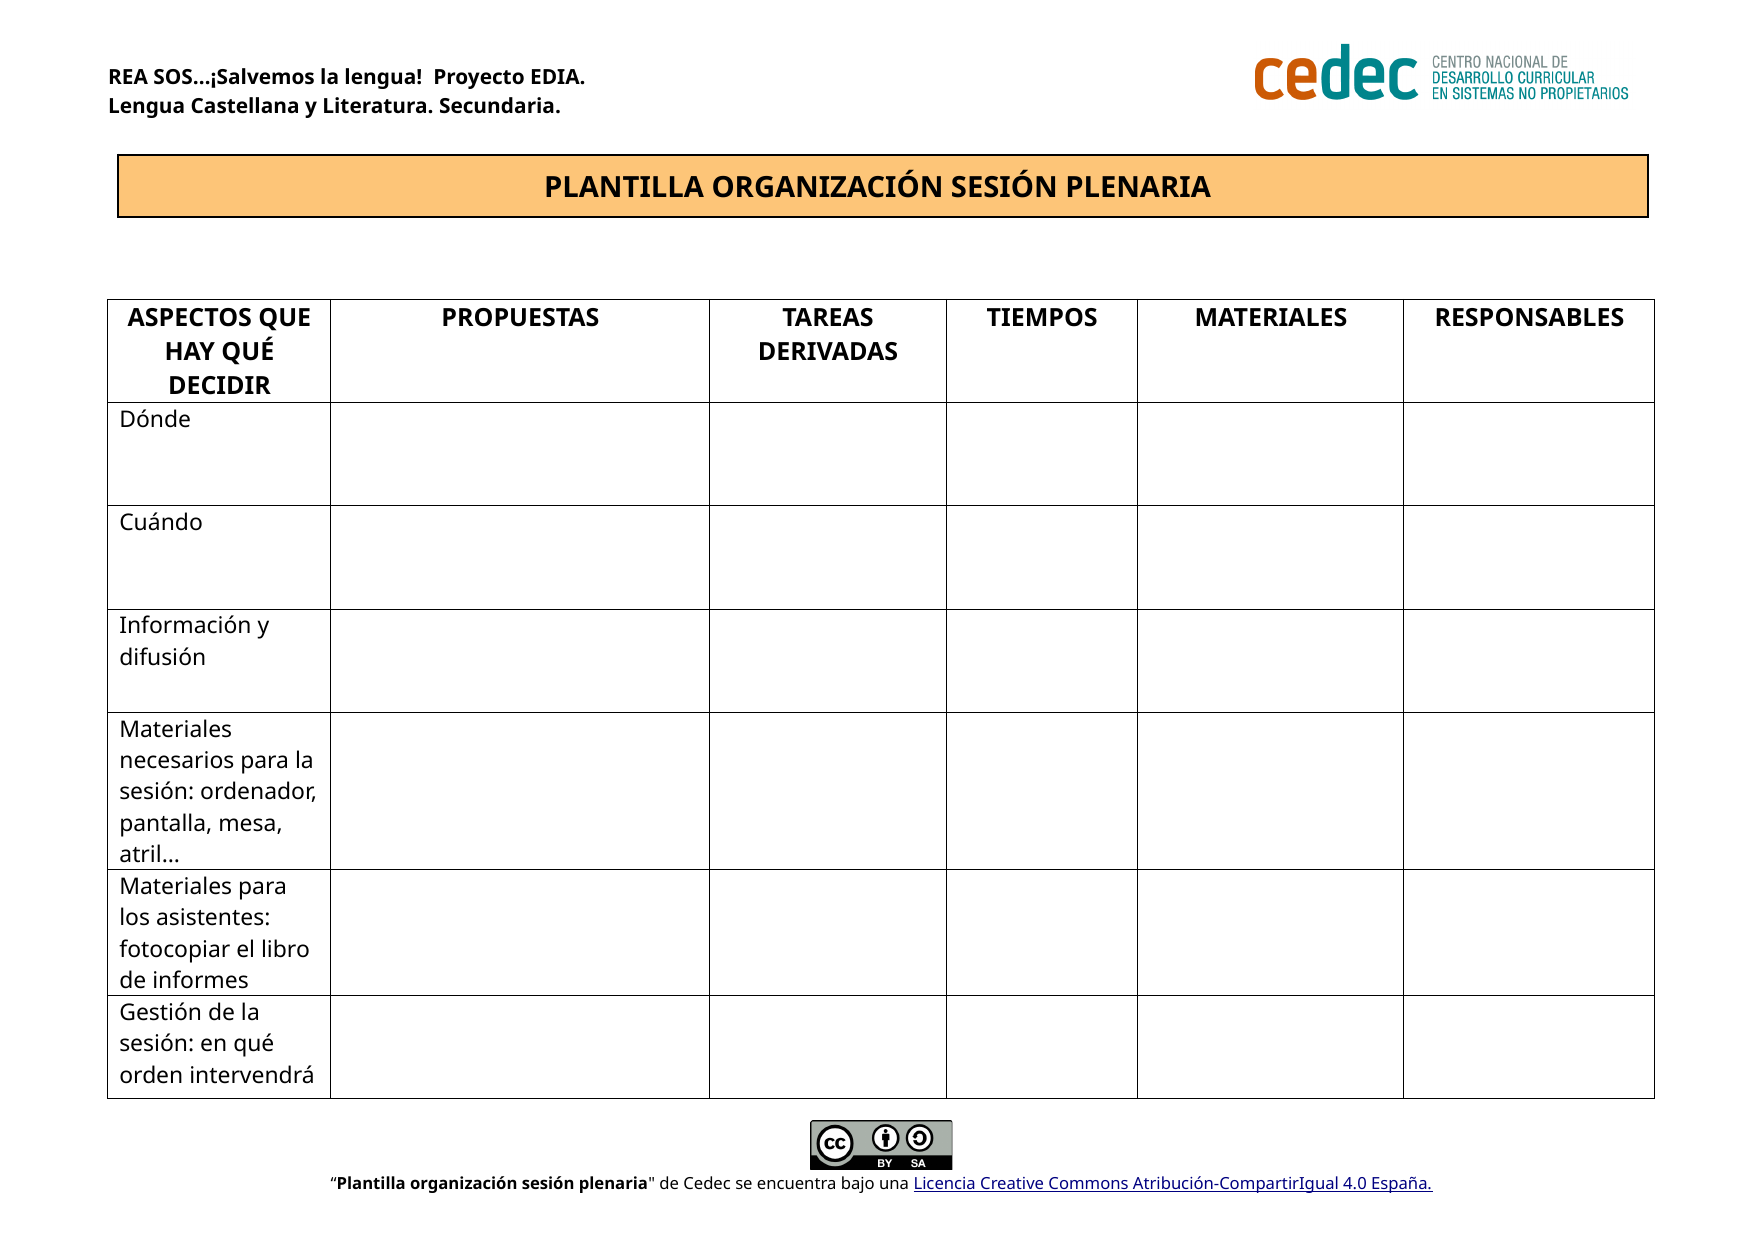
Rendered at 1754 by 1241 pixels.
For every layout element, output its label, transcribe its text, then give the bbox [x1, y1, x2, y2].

table_cell Cuándo [108, 506, 330, 608]
table_header TAREAS DERIVADAS [710, 300, 946, 402]
table_cell Gestión de la sesión: en qué orden intervendrá [108, 996, 330, 1098]
table_header TIEMPOS [947, 300, 1137, 402]
table_cell [947, 610, 1137, 712]
table_cell [1138, 610, 1403, 712]
table_cell Información y difusión [108, 610, 330, 712]
table_cell [331, 713, 709, 869]
table_cell [331, 870, 709, 995]
table_cell [1404, 996, 1654, 1098]
table_cell [947, 870, 1137, 995]
table_cell [947, 506, 1137, 608]
table_cell [947, 713, 1137, 869]
table_cell [947, 403, 1137, 505]
table_header PLANTILLA ORGANIZACIÓN SESIÓN PLENARIA [119, 156, 1647, 216]
picture [810, 1120, 953, 1170]
table_cell [710, 403, 946, 505]
table_cell [1404, 870, 1654, 995]
table_cell [710, 506, 946, 608]
table_header RESPONSABLES [1404, 300, 1654, 402]
table_cell [1138, 506, 1403, 608]
table_cell [710, 870, 946, 995]
table_cell [331, 506, 709, 608]
table_cell [1138, 403, 1403, 505]
table_cell [710, 610, 946, 712]
table_cell [331, 610, 709, 712]
table_cell [1404, 506, 1654, 608]
table_cell [1138, 713, 1403, 869]
table_cell [710, 713, 946, 869]
table_cell [1138, 870, 1403, 995]
table_cell [947, 996, 1137, 1098]
table_header MATERIALES [1138, 300, 1403, 402]
table_cell [1404, 610, 1654, 712]
picture [1252, 41, 1637, 110]
table_header PROPUESTAS [331, 300, 709, 402]
table_cell [1138, 996, 1403, 1098]
table_cell [331, 996, 709, 1098]
table_cell Dónde [108, 403, 330, 505]
table_cell [710, 996, 946, 1098]
table_header ASPECTOS QUE HAY QUÉ DECIDIR [108, 300, 330, 402]
table_cell Materiales necesarios para la sesión: ordenador, pantalla, mesa, atril… [108, 713, 330, 869]
table_cell [1404, 713, 1654, 869]
table_cell Materiales para los asistentes: fotocopiar el libro de informes [108, 870, 330, 995]
table_cell [331, 403, 709, 505]
table_cell [1404, 403, 1654, 505]
